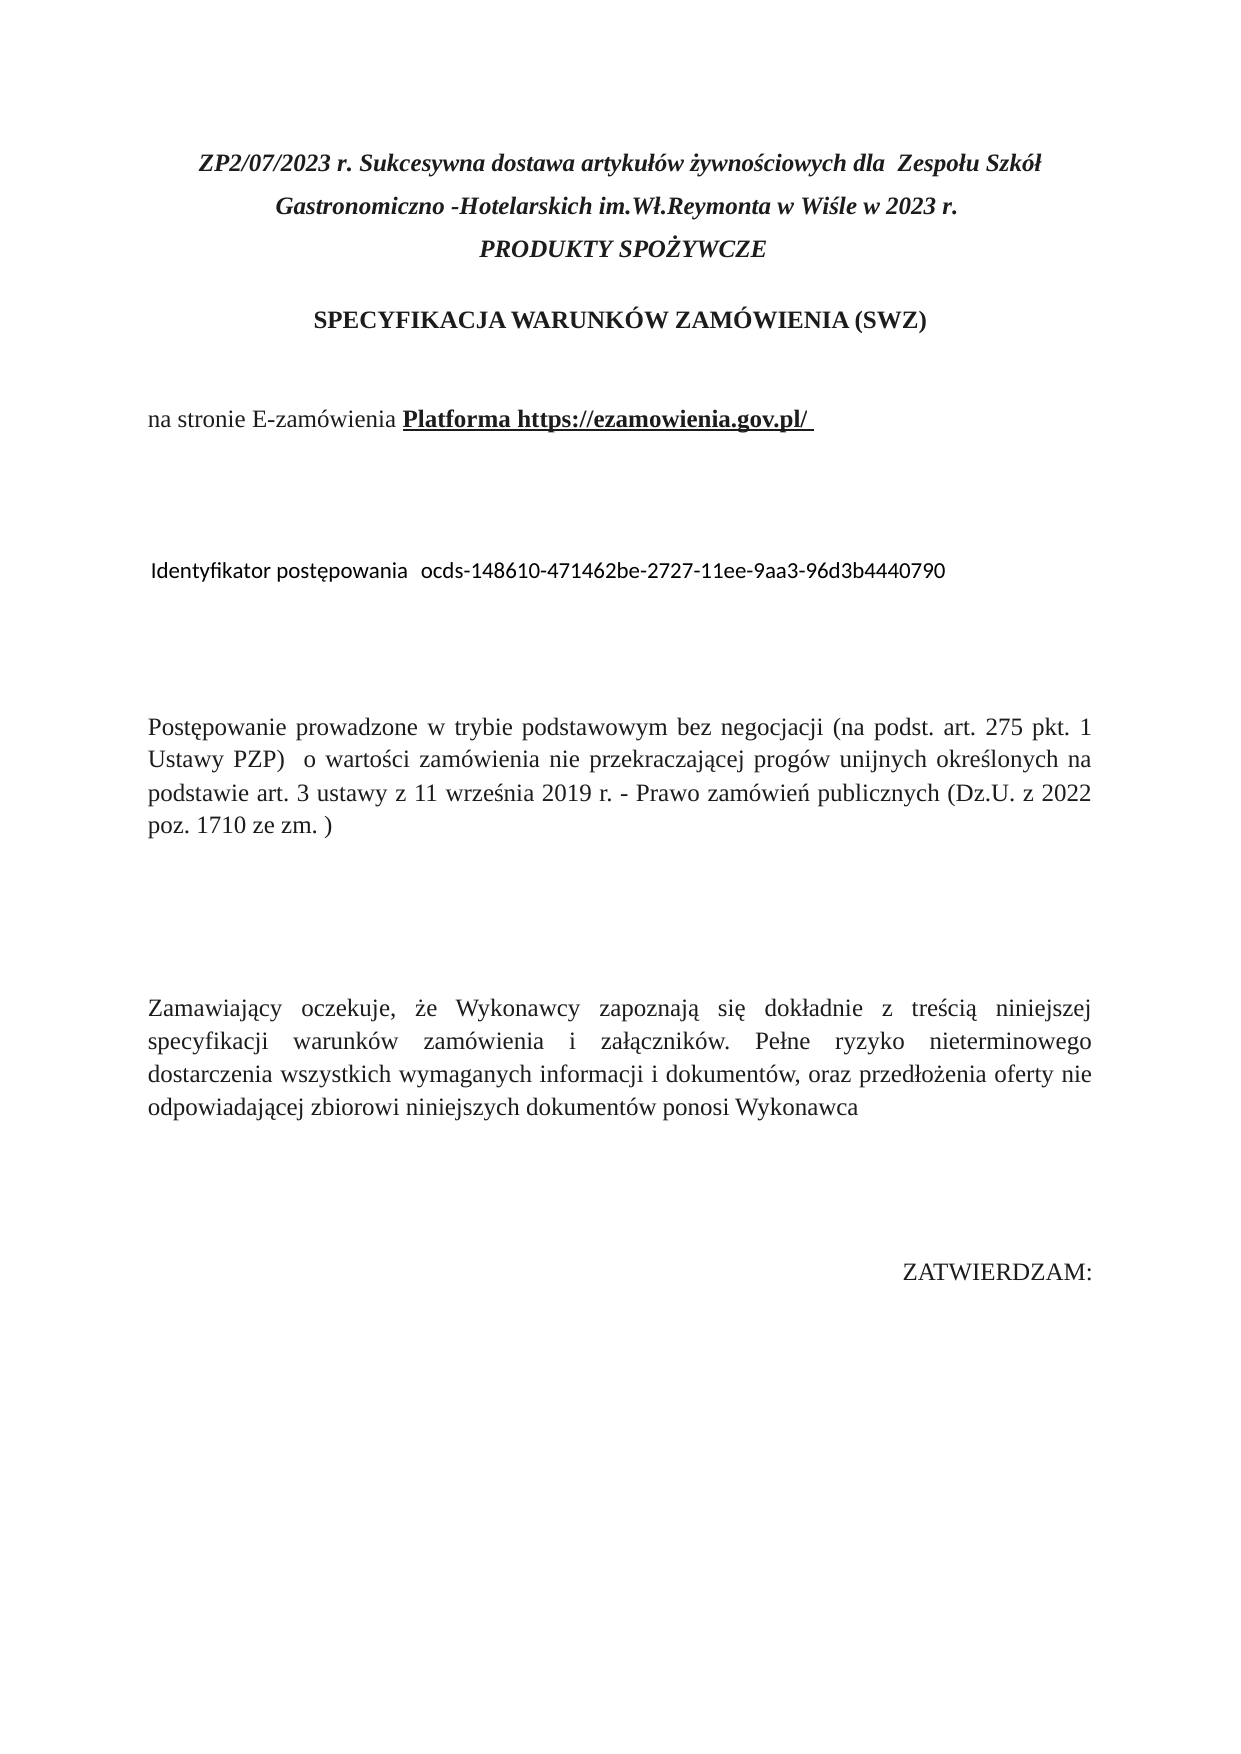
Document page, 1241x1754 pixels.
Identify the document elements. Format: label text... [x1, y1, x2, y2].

table_header Identyfikator postępowania [148, 554, 418, 612]
text SPECYFIKACJA WARUNKÓW ZAMÓWIENIA (SWZ) [148, 305, 1093, 334]
text na stronie E-zamówienia Platforma https://ezamowienia.gov.pl/ [148, 404, 1093, 433]
text ZATWIERDZAM: [148, 1257, 1093, 1286]
table_header ocds-148610-471462be-2727-11ee-9aa3-96d3b4440790 [418, 554, 957, 612]
text Postępowanie prowadzone w trybie podstawowym bez negocjacji (na podst. art. 275 pkt. 1 Ustawy PZP) o wartości zamówienia nie przekraczającej progów unijnych określonych na podstawie art. 3 ustawy z 11 września 2019 r. - Prawo zamówień publicznych (Dz.U. z 2022 poz. 1710 ze zm. ) [148, 712, 1093, 839]
text Zamawiający oczekuje, że Wykonawcy zapoznają się dokładnie z treścią niniejszej specyfikacji warunków zamówienia i załączników. Pełne ryzyko nieterminowego dostarczenia wszystkich wymaganych informacji i dokumentów, oraz przedłożenia oferty nie odpowiadającej zbiorowi niniejszych dokumentów ponosi Wykonawca [148, 993, 1093, 1121]
